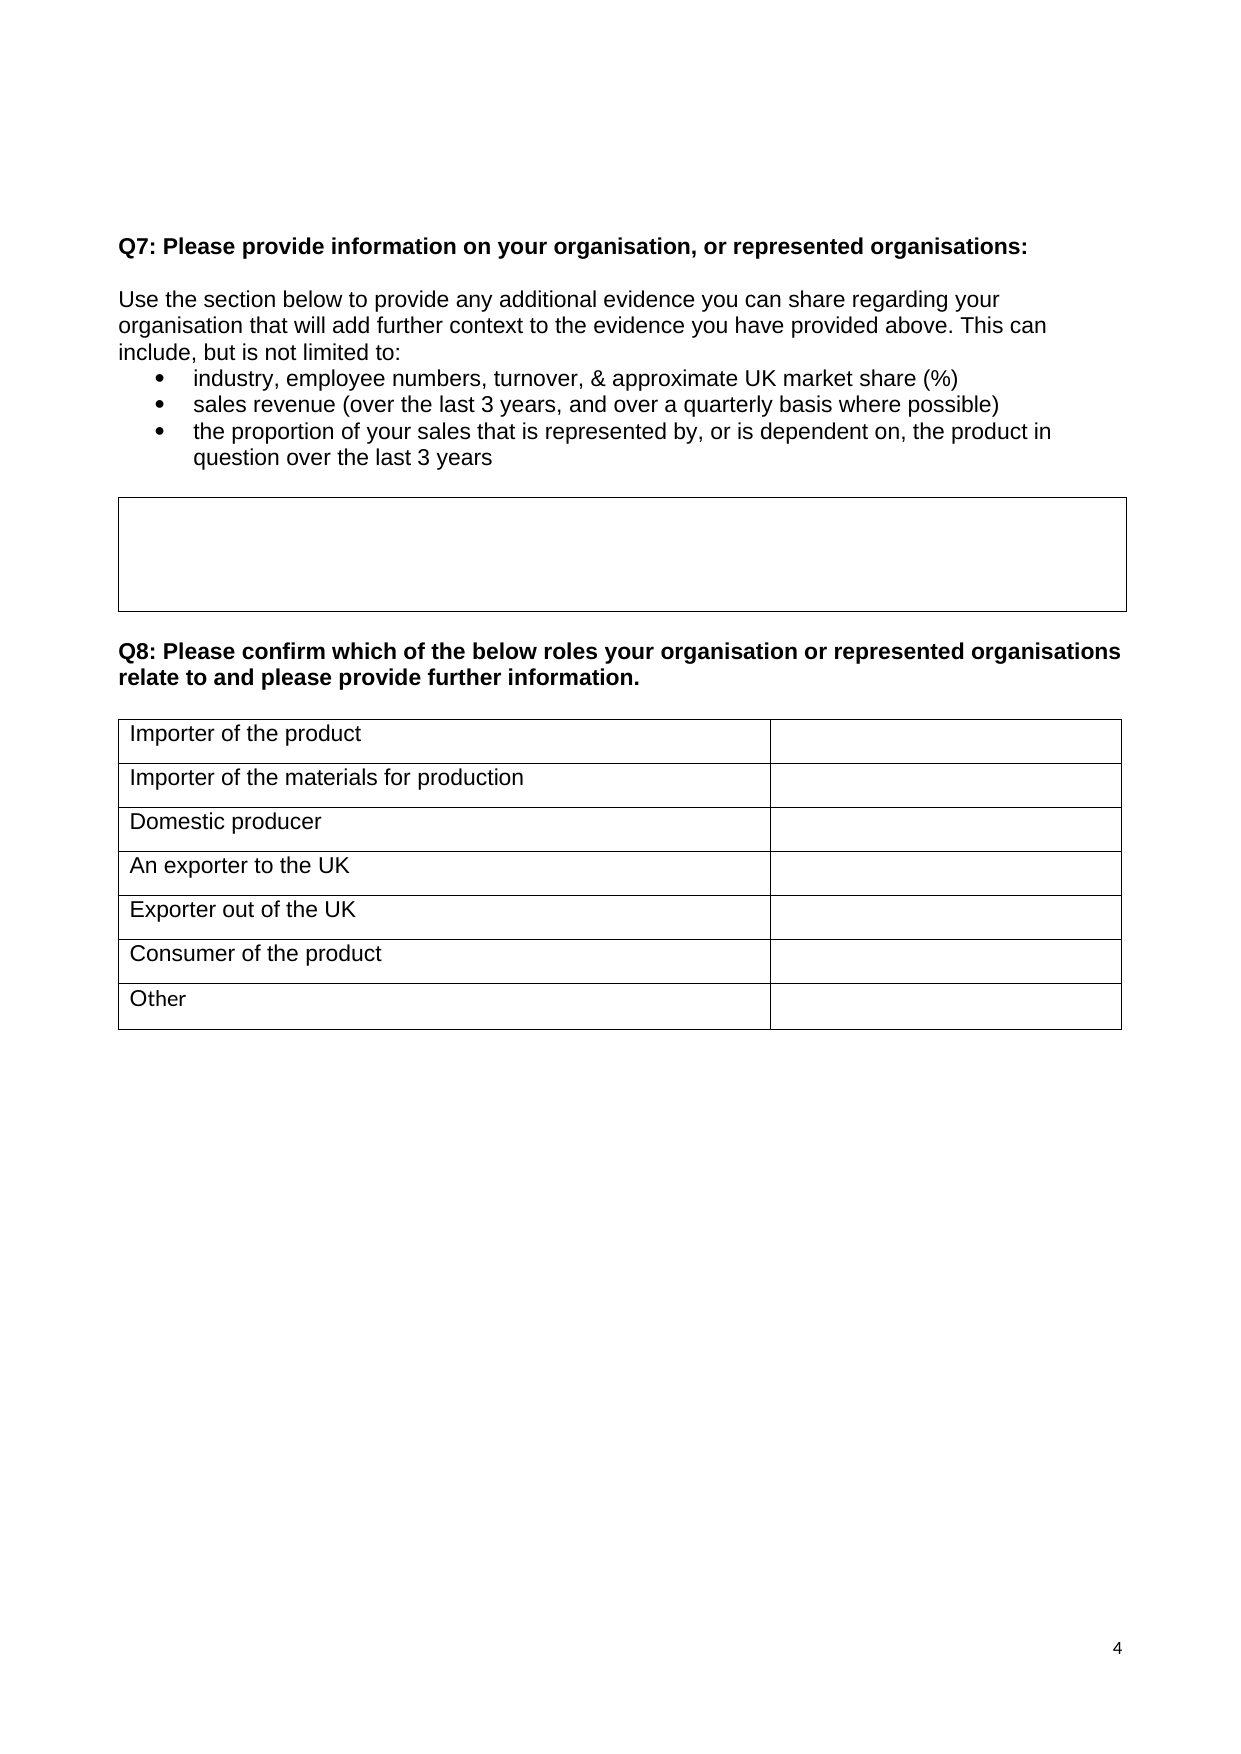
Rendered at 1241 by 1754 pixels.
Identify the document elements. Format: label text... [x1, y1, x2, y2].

table_cell Exporter out of the UK [119, 896, 770, 939]
table_cell [771, 764, 1121, 807]
table_header Importer of the product [119, 720, 770, 763]
table_header [771, 720, 1121, 763]
table_cell [771, 808, 1121, 851]
list industry, employee numbers, turnover, & approximate UK market share (%) [156, 365, 1122, 391]
list sales revenue (over the last 3 years, and over a quarterly basis where possible) [156, 391, 1122, 418]
table_cell Other [119, 984, 770, 1029]
table_cell [771, 852, 1121, 895]
text Use the section below to provide any additional evidence you can share regarding your organisation that will add further context to the evidence you have provided above. This can include, but is not limited to: [118, 286, 1122, 365]
list the proportion of your sales that is represented by, or is dependent on, the product in question over the last 3 years [156, 418, 1122, 470]
table_cell Consumer of the product [119, 940, 770, 983]
table_cell [771, 896, 1121, 939]
table_cell [771, 940, 1121, 983]
table_cell [771, 984, 1121, 1029]
table_cell An exporter to the UK [119, 852, 770, 895]
table_cell Importer of the materials for production [119, 764, 770, 807]
text Q8: Please confirm which of the below roles your organisation or represented organisations relate to and please provide further information. [118, 638, 1122, 691]
text Q7: Please provide information on your organisation, or represented organisations: [118, 233, 1122, 259]
table_header [119, 498, 1126, 611]
table_cell Domestic producer [119, 808, 770, 851]
